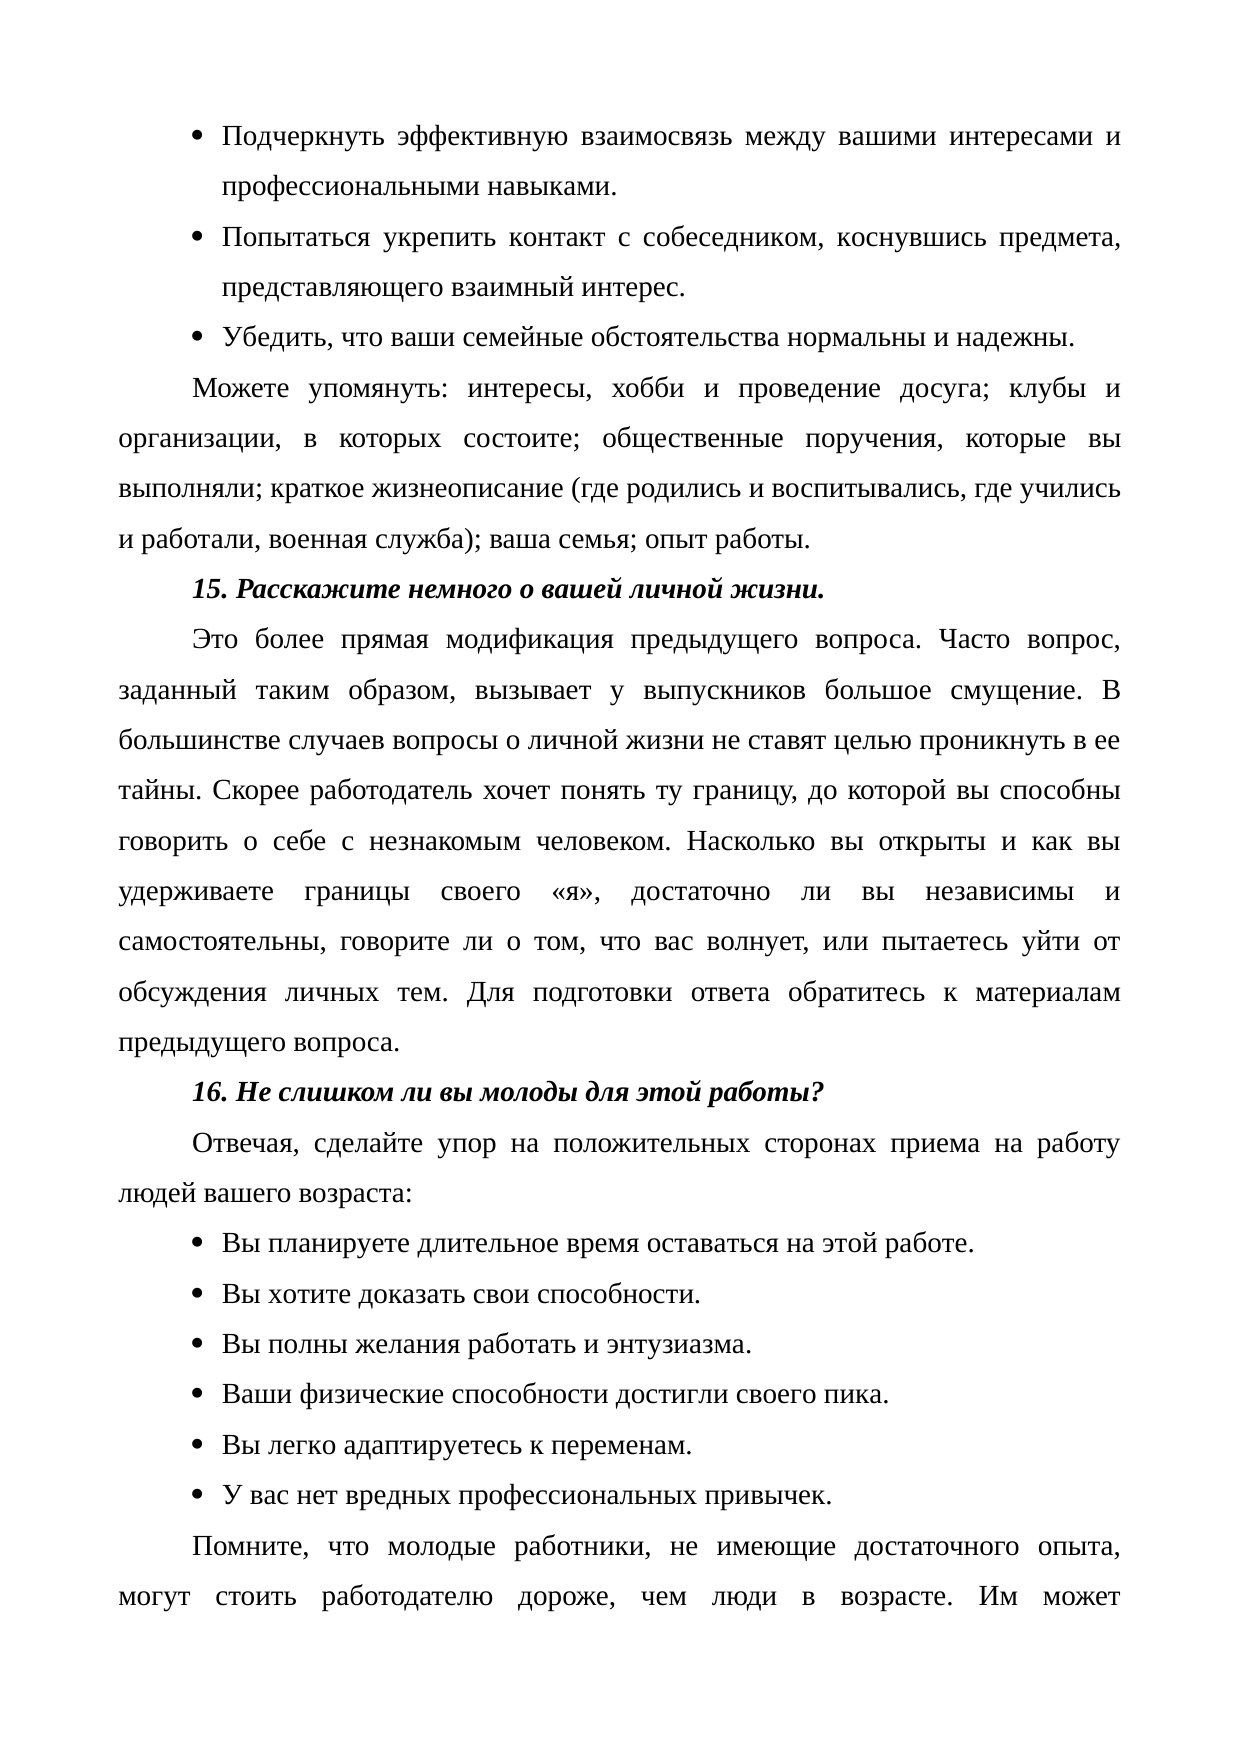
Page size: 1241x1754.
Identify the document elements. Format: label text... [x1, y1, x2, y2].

text 15. Расскажите немного о вашей личной жизни. [118, 571, 1122, 605]
list Попытаться укрепить контакт с собеседником, коснувшись предмета, представляющего взаимный интерес. [192, 219, 1122, 303]
list Вы легко адаптируетесь к переменам. [192, 1427, 1122, 1461]
text 16. Не слишком ли вы молоды для этой работы? [118, 1074, 1122, 1108]
list Подчеркнуть эффективную взаимосвязь между вашими интересами и профессиональными навыками. [192, 118, 1122, 202]
list У вас нет вредных профессиональных привычек. [192, 1477, 1122, 1511]
text Можете упомянуть: интересы, хобби и проведение досуга; клубы и организации, в которых состоите; общественные поручения, которые вы выполняли; краткое жизнеописание (где родились и воспитывались, где учились и работали, военная служба); ваша семья; опыт работы. [118, 370, 1122, 554]
text Это более прямая модификация предыдущего вопроса. Часто вопрос, заданный таким образом, вызывает у выпускников большое смущение. В большинстве случаев вопросы о личной жизни не ставят целью проникнуть в ее тайны. Скорее работодатель хочет понять ту границу, до которой вы способны говорить о себе с незнакомым человеком. Насколько вы открыты и как вы удерживаете границы своего «я», достаточно ли вы независимы и самостоятельны, говорите ли о том, что вас волнует, или пытаетесь уйти от обсуждения личных тем. Для подготовки ответа обратитесь к материалам предыдущего вопроса. [118, 622, 1122, 1058]
text Отвечая, сделайте упор на положительных сторонах приема на работу людей вашего возраста: [118, 1125, 1122, 1208]
list Убедить, что ваши семейные обстоятельства нормальны и надежны. [192, 319, 1122, 353]
list Вы хотите доказать свои способности. [192, 1276, 1122, 1309]
list Ваши физические способности достигли своего пика. [192, 1377, 1122, 1410]
list Вы планируете длительное время оставаться на этой работе. [192, 1225, 1122, 1259]
text Помните, что молодые работники, не имеющие достаточного опыта, могут стоить работодателю дороже, чем люди в возрасте. Им может [118, 1528, 1122, 1612]
list Вы полны желания работать и энтузиазма. [192, 1326, 1122, 1360]
